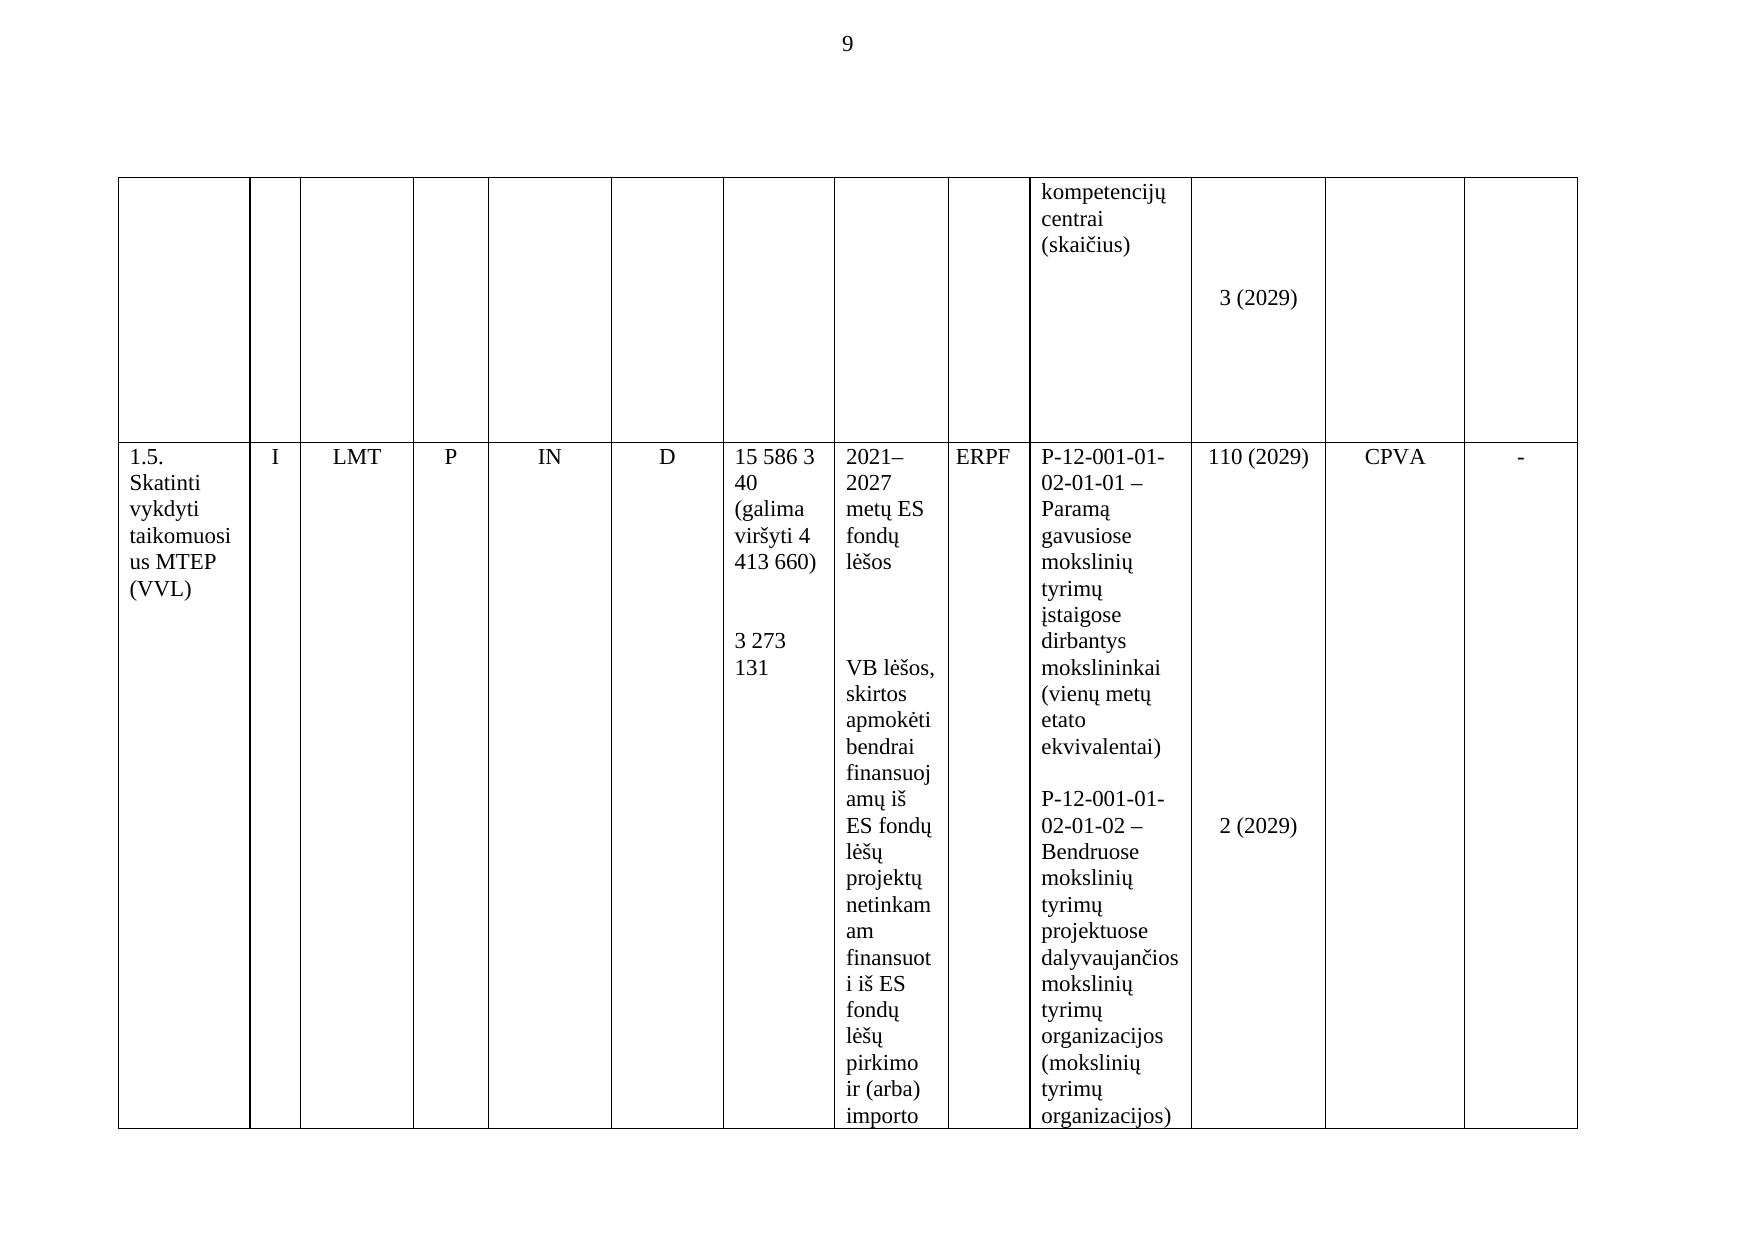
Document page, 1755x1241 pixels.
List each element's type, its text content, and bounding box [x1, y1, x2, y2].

table_cell IN [489, 443, 611, 1128]
table_cell [414, 178, 488, 442]
table_cell I [251, 443, 300, 1128]
table_cell - [1465, 443, 1577, 1128]
table_cell 1.5. Skatinti vykdyti taikomuosius MTEP (VVL) [119, 443, 249, 1128]
table_cell 3 (2029) [1192, 178, 1325, 442]
table_cell [612, 178, 723, 442]
table_cell [119, 178, 249, 442]
table_cell 15 586 340 (galima viršyti 4 413 660) 3 273 131 [724, 443, 834, 1128]
table_cell [835, 178, 948, 442]
table_cell 110 (2029) 2 (2029) [1192, 443, 1325, 1128]
table_cell P-12-001-01-02-01-01 –Paramą gavusiose mokslinių tyrimų įstaigose dirbantys mokslininkai (vienų metų etato ekvivalentai) P-12-001-01-02-01-02 – Bendruose mokslinių tyrimų projektuose dalyvaujančios mokslinių tyrimų organizacijos (mokslinių tyrimų organizacijos) [1031, 443, 1191, 1128]
table_cell [301, 178, 413, 442]
table_cell P [414, 443, 488, 1128]
table_cell ERPF [949, 443, 1029, 1128]
table_cell [1326, 178, 1464, 442]
table_cell D [612, 443, 723, 1128]
table_cell [489, 178, 611, 442]
table_cell CPVA [1326, 443, 1464, 1128]
table_cell 2021–2027 metų ES fondų lėšos VB lėšos, skirtos apmokėti bendrai finansuojamų iš ES fondų lėšų projektų netinkamam finansuoti iš ES fondų lėšų pirkimo ir (arba) importo [835, 443, 948, 1128]
table_cell kompetencijų centrai (skaičius) [1031, 178, 1191, 442]
table_cell LMT [301, 443, 413, 1128]
table_cell [251, 178, 300, 442]
table_cell [949, 178, 1029, 442]
table_cell [724, 178, 834, 442]
table_cell - [1465, 178, 1577, 442]
